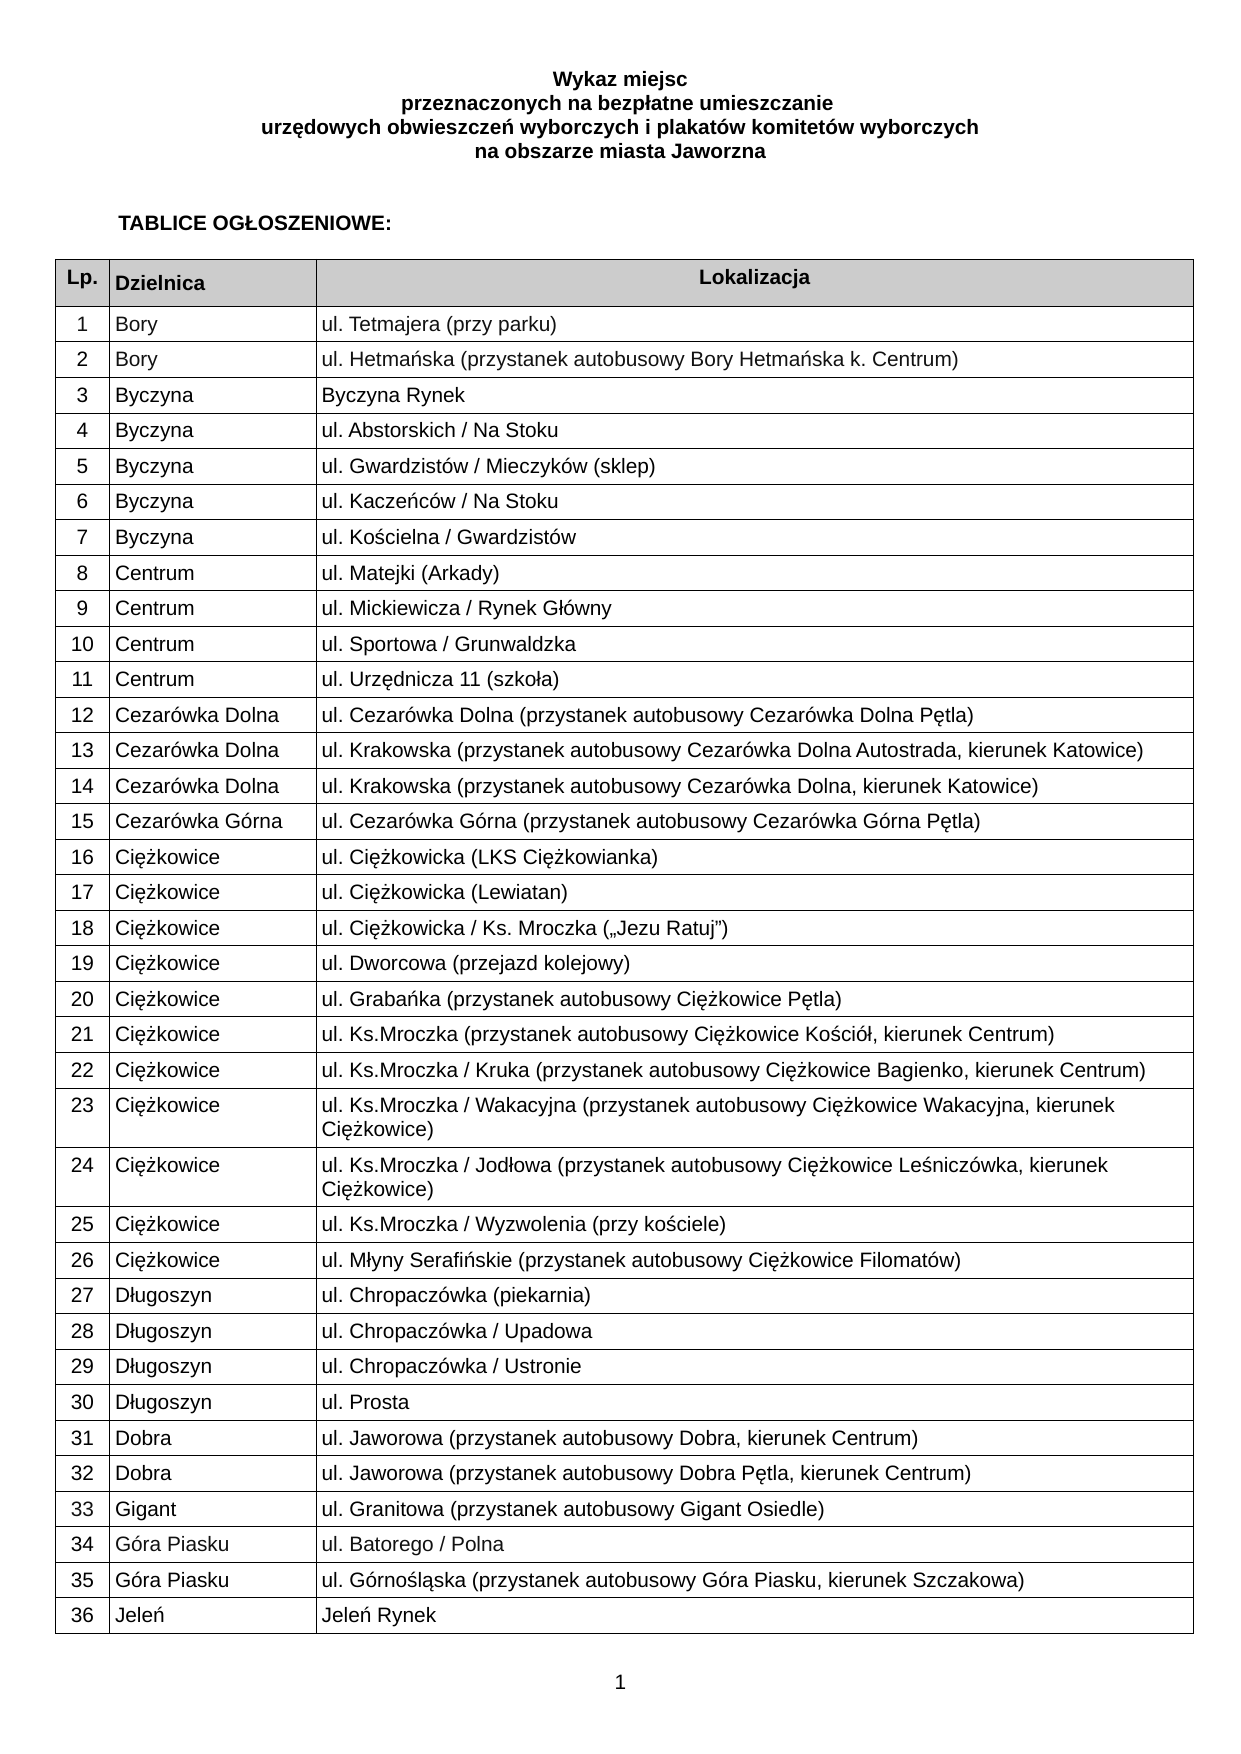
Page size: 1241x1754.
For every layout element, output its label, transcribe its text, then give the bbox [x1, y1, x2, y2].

table_cell Góra Piasku [110, 1563, 316, 1597]
table_cell Ciężkowice [110, 875, 316, 910]
table_cell Centrum [110, 556, 316, 590]
table_cell 14 [56, 769, 109, 803]
table_cell ul. Prosta [317, 1385, 1193, 1419]
table_cell 15 [56, 804, 109, 839]
table_cell 5 [56, 449, 109, 483]
table_cell Ciężkowice [110, 840, 316, 874]
table_cell 10 [56, 627, 109, 661]
table_cell ul. Matejki (Arkady) [317, 556, 1193, 590]
table_cell Jeleń Rynek [317, 1598, 1193, 1633]
table_cell Ciężkowice [110, 1017, 316, 1052]
table_header Lokalizacja [317, 260, 1193, 306]
table_cell ul. Krakowska (przystanek autobusowy Cezarówka Dolna, kierunek Katowice) [317, 769, 1193, 803]
table_cell ul. Mickiewicza / Rynek Główny [317, 591, 1193, 626]
text przeznaczonych na bezpłatne umieszczanie [118, 91, 1122, 115]
table_cell Byczyna [110, 414, 316, 448]
table_cell 8 [56, 556, 109, 590]
table_cell Ciężkowice [110, 911, 316, 945]
table_cell Centrum [110, 662, 316, 697]
table_cell 11 [56, 662, 109, 697]
table_cell 3 [56, 378, 109, 412]
table_header Dzielnica [110, 260, 316, 306]
table_cell 35 [56, 1563, 109, 1597]
table_cell ul. Cezarówka Górna (przystanek autobusowy Cezarówka Górna Pętla) [317, 804, 1193, 839]
table_cell Długoszyn [110, 1385, 316, 1419]
table_cell 18 [56, 911, 109, 945]
table_cell Długoszyn [110, 1314, 316, 1348]
table_cell Byczyna [110, 485, 316, 519]
table_cell 16 [56, 840, 109, 874]
table_cell ul. Tetmajera (przy parku) [317, 307, 1193, 341]
table_cell ul. Batorego / Polna [317, 1527, 1193, 1562]
table_cell 2 [56, 342, 109, 377]
table_cell 25 [56, 1207, 109, 1242]
table_cell Jeleń [110, 1598, 316, 1633]
table_cell 28 [56, 1314, 109, 1348]
table_cell 21 [56, 1017, 109, 1052]
table_cell Cezarówka Dolna [110, 733, 316, 768]
table_cell Byczyna [110, 449, 316, 483]
table_cell ul. Ks.Mroczka / Wakacyjna (przystanek autobusowy Ciężkowice Wakacyjna, kierunek Ciężkowice) [317, 1089, 1193, 1147]
table_cell ul. Urzędnicza 11 (szkoła) [317, 662, 1193, 697]
table_cell Ciężkowice [110, 1148, 316, 1206]
table_cell ul. Chropaczówka / Ustronie [317, 1350, 1193, 1384]
table_cell Cezarówka Dolna [110, 769, 316, 803]
table_cell ul. Ks.Mroczka / Jodłowa (przystanek autobusowy Ciężkowice Leśniczówka, kierunek Ciężkowice) [317, 1148, 1193, 1206]
table_cell Byczyna [110, 378, 316, 412]
table_cell 34 [56, 1527, 109, 1562]
table_cell Byczyna [110, 520, 316, 554]
table_cell Bory [110, 342, 316, 377]
table_cell ul. Ks.Mroczka / Kruka (przystanek autobusowy Ciężkowice Bagienko, kierunek Centrum) [317, 1053, 1193, 1087]
table_cell 1 [56, 307, 109, 341]
text TABLICE OGŁOSZENIOWE: [118, 211, 1122, 235]
table_cell Ciężkowice [110, 1089, 316, 1147]
table_cell 19 [56, 946, 109, 981]
table_cell Byczyna Rynek [317, 378, 1193, 412]
table_cell Bory [110, 307, 316, 341]
table_cell 22 [56, 1053, 109, 1087]
table_cell Dobra [110, 1421, 316, 1455]
table_cell 4 [56, 414, 109, 448]
table_cell Długoszyn [110, 1279, 316, 1313]
table_cell Ciężkowice [110, 1207, 316, 1242]
table_cell ul. Chropaczówka (piekarnia) [317, 1279, 1193, 1313]
table_cell ul. Ks.Mroczka (przystanek autobusowy Ciężkowice Kościół, kierunek Centrum) [317, 1017, 1193, 1052]
table_cell 20 [56, 982, 109, 1016]
table_cell ul. Hetmańska (przystanek autobusowy Bory Hetmańska k. Centrum) [317, 342, 1193, 377]
table_cell ul. Ciężkowicka (LKS Ciężkowianka) [317, 840, 1193, 874]
table_cell Cezarówka Dolna [110, 698, 316, 732]
table_cell ul. Sportowa / Grunwaldzka [317, 627, 1193, 661]
table_cell Góra Piasku [110, 1527, 316, 1562]
table_cell Centrum [110, 591, 316, 626]
table_cell 30 [56, 1385, 109, 1419]
table_cell ul. Jaworowa (przystanek autobusowy Dobra, kierunek Centrum) [317, 1421, 1193, 1455]
table_header Lp. [56, 260, 109, 306]
text na obszarze miasta Jaworzna [118, 139, 1122, 163]
table_cell ul. Chropaczówka / Upadowa [317, 1314, 1193, 1348]
table_cell 7 [56, 520, 109, 554]
table_cell Dobra [110, 1456, 316, 1491]
text urzędowych obwieszczeń wyborczych i plakatów komitetów wyborczych [118, 115, 1122, 139]
table_cell ul. Gwardzistów / Mieczyków (sklep) [317, 449, 1193, 483]
table_cell 13 [56, 733, 109, 768]
table_cell Cezarówka Górna [110, 804, 316, 839]
table_cell Długoszyn [110, 1350, 316, 1384]
table_cell Gigant [110, 1492, 316, 1526]
table_cell 36 [56, 1598, 109, 1633]
table_cell 17 [56, 875, 109, 910]
table_cell Ciężkowice [110, 1243, 316, 1277]
table_cell ul. Ciężkowicka / Ks. Mroczka („Jezu Ratuj”) [317, 911, 1193, 945]
table_cell 29 [56, 1350, 109, 1384]
table_cell ul. Abstorskich / Na Stoku [317, 414, 1193, 448]
table_cell 27 [56, 1279, 109, 1313]
table_cell ul. Młyny Serafińskie (przystanek autobusowy Ciężkowice Filomatów) [317, 1243, 1193, 1277]
table_cell ul. Kaczeńców / Na Stoku [317, 485, 1193, 519]
table_cell ul. Dworcowa (przejazd kolejowy) [317, 946, 1193, 981]
table_cell Ciężkowice [110, 1053, 316, 1087]
table_cell ul. Górnośląska (przystanek autobusowy Góra Piasku, kierunek Szczakowa) [317, 1563, 1193, 1597]
table_cell 6 [56, 485, 109, 519]
table_cell Ciężkowice [110, 946, 316, 981]
table_cell ul. Kościelna / Gwardzistów [317, 520, 1193, 554]
table_cell 23 [56, 1089, 109, 1147]
table_cell ul. Ks.Mroczka / Wyzwolenia (przy kościele) [317, 1207, 1193, 1242]
table_cell Ciężkowice [110, 982, 316, 1016]
table_cell ul. Jaworowa (przystanek autobusowy Dobra Pętla, kierunek Centrum) [317, 1456, 1193, 1491]
table_cell ul. Ciężkowicka (Lewiatan) [317, 875, 1193, 910]
table_cell 12 [56, 698, 109, 732]
table_cell 26 [56, 1243, 109, 1277]
table_cell ul. Krakowska (przystanek autobusowy Cezarówka Dolna Autostrada, kierunek Katowice) [317, 733, 1193, 768]
table_cell 24 [56, 1148, 109, 1206]
table_cell 31 [56, 1421, 109, 1455]
table_cell ul. Grabańka (przystanek autobusowy Ciężkowice Pętla) [317, 982, 1193, 1016]
table_cell ul. Granitowa (przystanek autobusowy Gigant Osiedle) [317, 1492, 1193, 1526]
text Wykaz miejsc [118, 67, 1122, 91]
table_cell 9 [56, 591, 109, 626]
table_cell 32 [56, 1456, 109, 1491]
table_cell Centrum [110, 627, 316, 661]
table_cell ul. Cezarówka Dolna (przystanek autobusowy Cezarówka Dolna Pętla) [317, 698, 1193, 732]
table_cell 33 [56, 1492, 109, 1526]
